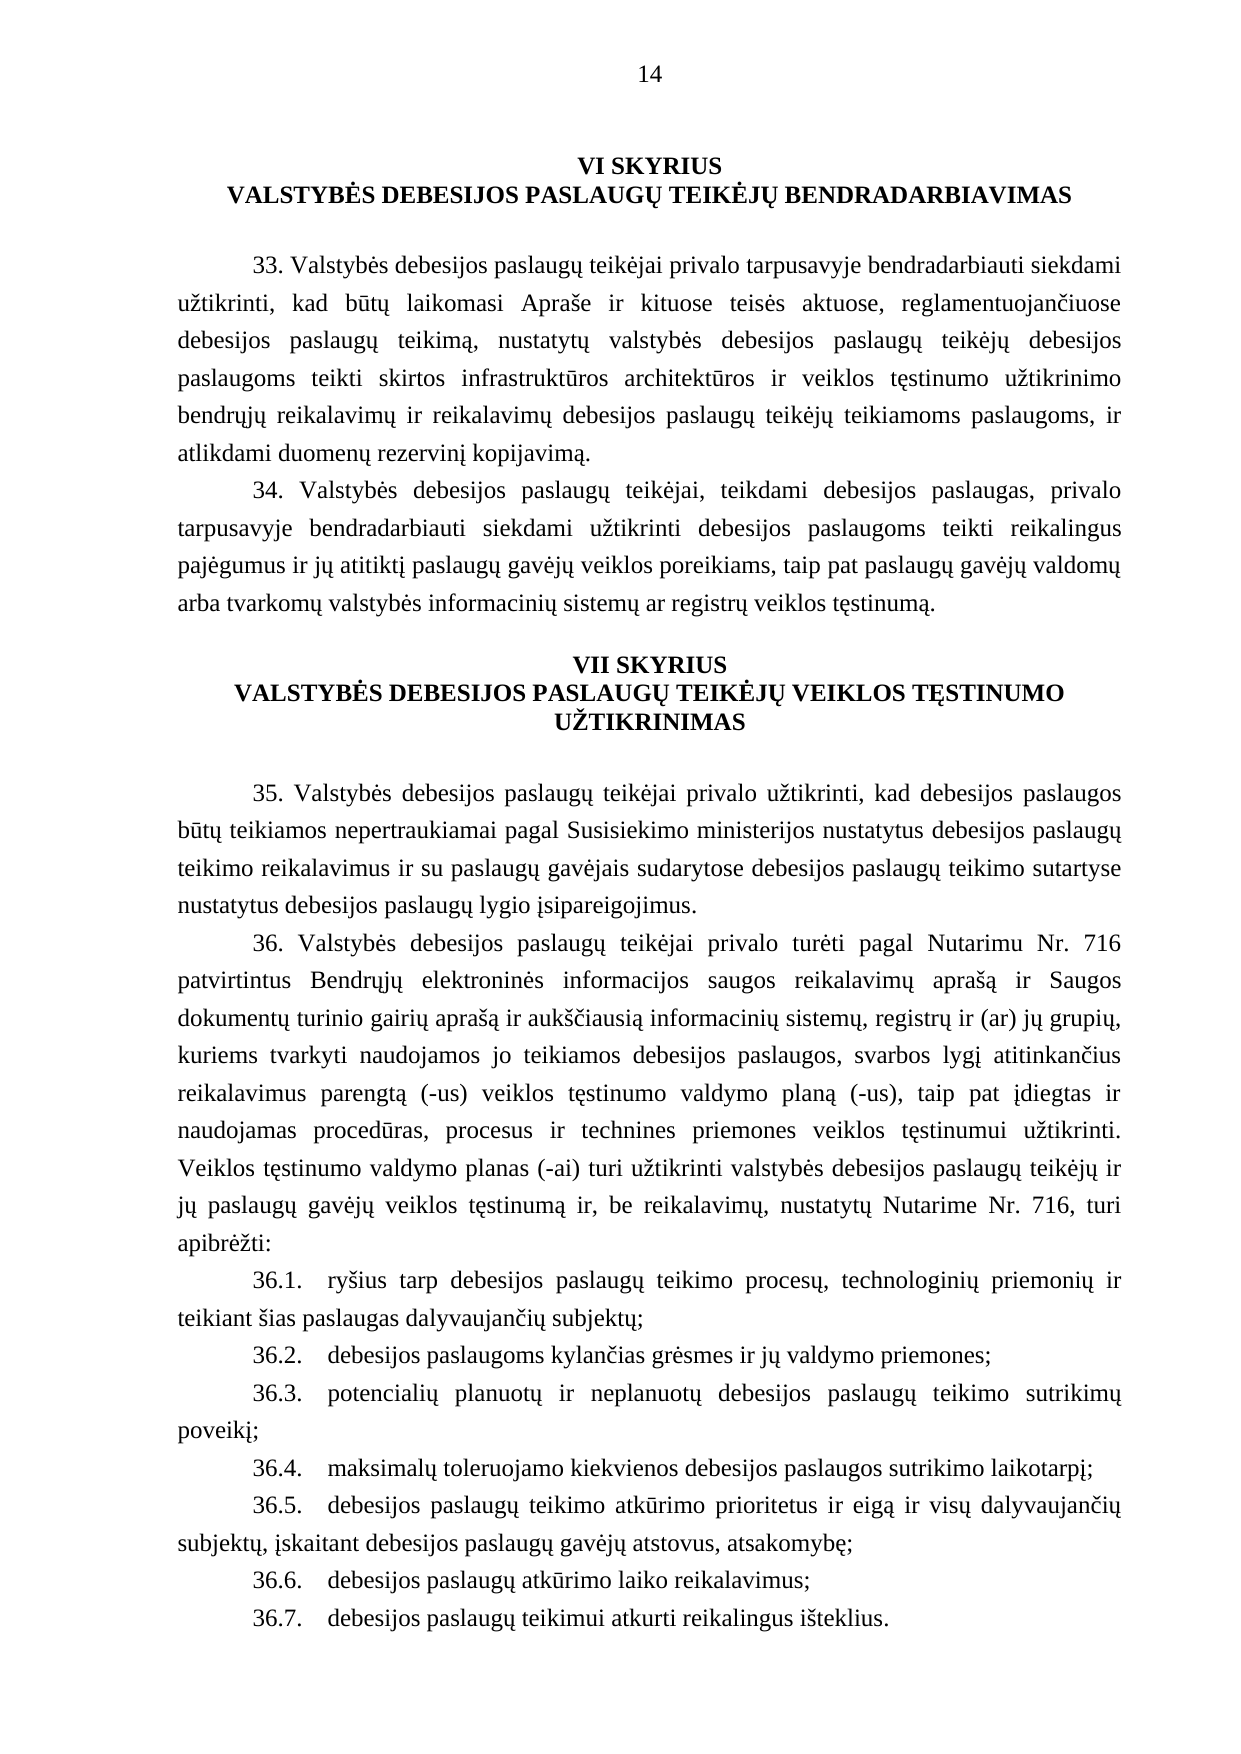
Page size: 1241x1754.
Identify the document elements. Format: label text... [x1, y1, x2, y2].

text 33. Valstybės debesijos paslaugų teikėjai privalo tarpusavyje bendradarbiauti siekdami užtikrinti, kad būtų laikomasi Apraše ir kituose teisės aktuose, reglamentuojančiuose debesijos paslaugų teikimą, nustatytų valstybės debesijos paslaugų teikėjų debesijos paslaugoms teikti skirtos infrastruktūros architektūros ir veiklos tęstinumo užtikrinimo bendrųjų reikalavimų ir reikalavimų debesijos paslaugų teikėjų teikiamoms paslaugoms, ir atlikdami duomenų rezervinį kopijavimą. [177, 242, 1122, 467]
text VII SKYRIUS [177, 650, 1122, 678]
text 36.3. potencialių planuotų ir neplanuotų debesijos paslaugų teikimo sutrikimų poveikį; [177, 1369, 1122, 1444]
text 36.6. debesijos paslaugų atkūrimo laiko reikalavimus; [177, 1556, 1122, 1594]
text 36. Valstybės debesijos paslaugų teikėjai privalo turėti pagal Nutarimu Nr. 716 patvirtintus Bendrųjų elektroninės informacijos saugos reikalavimų aprašą ir Saugos dokumentų turinio gairių aprašą ir aukščiausią informacinių sistemų, registrų ir (ar) jų grupių, kuriems tvarkyti naudojamos jo teikiamos debesijos paslaugos, svarbos lygį atitinkančius reikalavimus parengtą (-us) veiklos tęstinumo valdymo planą (-us), taip pat įdiegtas ir naudojamas procedūras, procesus ir technines priemones veiklos tęstinumui užtikrinti. Veiklos tęstinumo valdymo planas (-ai) turi užtikrinti valstybės debesijos paslaugų teikėjų ir jų paslaugų gavėjų veiklos tęstinumą ir, be reikalavimų, nustatytų Nutarime Nr. 716, turi apibrėžti: [177, 919, 1122, 1256]
text VALSTYBĖS DEBESIJOS PASLAUGŲ TEIKĖJŲ BENDRADARBIAVIMAS [177, 180, 1122, 209]
text 36.1. ryšius tarp debesijos paslaugų teikimo procesų, technologinių priemonių ir teikiant šias paslaugas dalyvaujančių subjektų; [177, 1256, 1122, 1331]
text 34. Valstybės debesijos paslaugų teikėjai, teikdami debesijos paslaugas, privalo tarpusavyje bendradarbiauti siekdami užtikrinti debesijos paslaugoms teikti reikalingus pajėgumus ir jų atitiktį paslaugų gavėjų veiklos poreikiams, taip pat paslaugų gavėjų valdomų arba tvarkomų valstybės informacinių sistemų ar registrų veiklos tęstinumą. [177, 467, 1122, 617]
text 36.7. debesijos paslaugų teikimui atkurti reikalingus išteklius. [177, 1594, 1122, 1631]
text 36.5. debesijos paslaugų teikimo atkūrimo prioritetus ir eigą ir visų dalyvaujančių subjektų, įskaitant debesijos paslaugų gavėjų atstovus, atsakomybę; [177, 1481, 1122, 1556]
text 36.4. maksimalų toleruojamo kiekvienos debesijos paslaugos sutrikimo laikotarpį; [177, 1444, 1122, 1481]
text VI SKYRIUS [177, 151, 1122, 180]
text 36.2. debesijos paslaugoms kylančias grėsmes ir jų valdymo priemones; [177, 1331, 1122, 1369]
text VALSTYBĖS DEBESIJOS PASLAUGŲ TEIKĖJŲ VEIKLOS TĘSTINUMO UŽTIKRINIMAS [177, 678, 1122, 736]
text 35. Valstybės debesijos paslaugų teikėjai privalo užtikrinti, kad debesijos paslaugos būtų teikiamos nepertraukiamai pagal Susisiekimo ministerijos nustatytus debesijos paslaugų teikimo reikalavimus ir su paslaugų gavėjais sudarytose debesijos paslaugų teikimo sutartyse nustatytus debesijos paslaugų lygio įsipareigojimus. [177, 769, 1122, 919]
